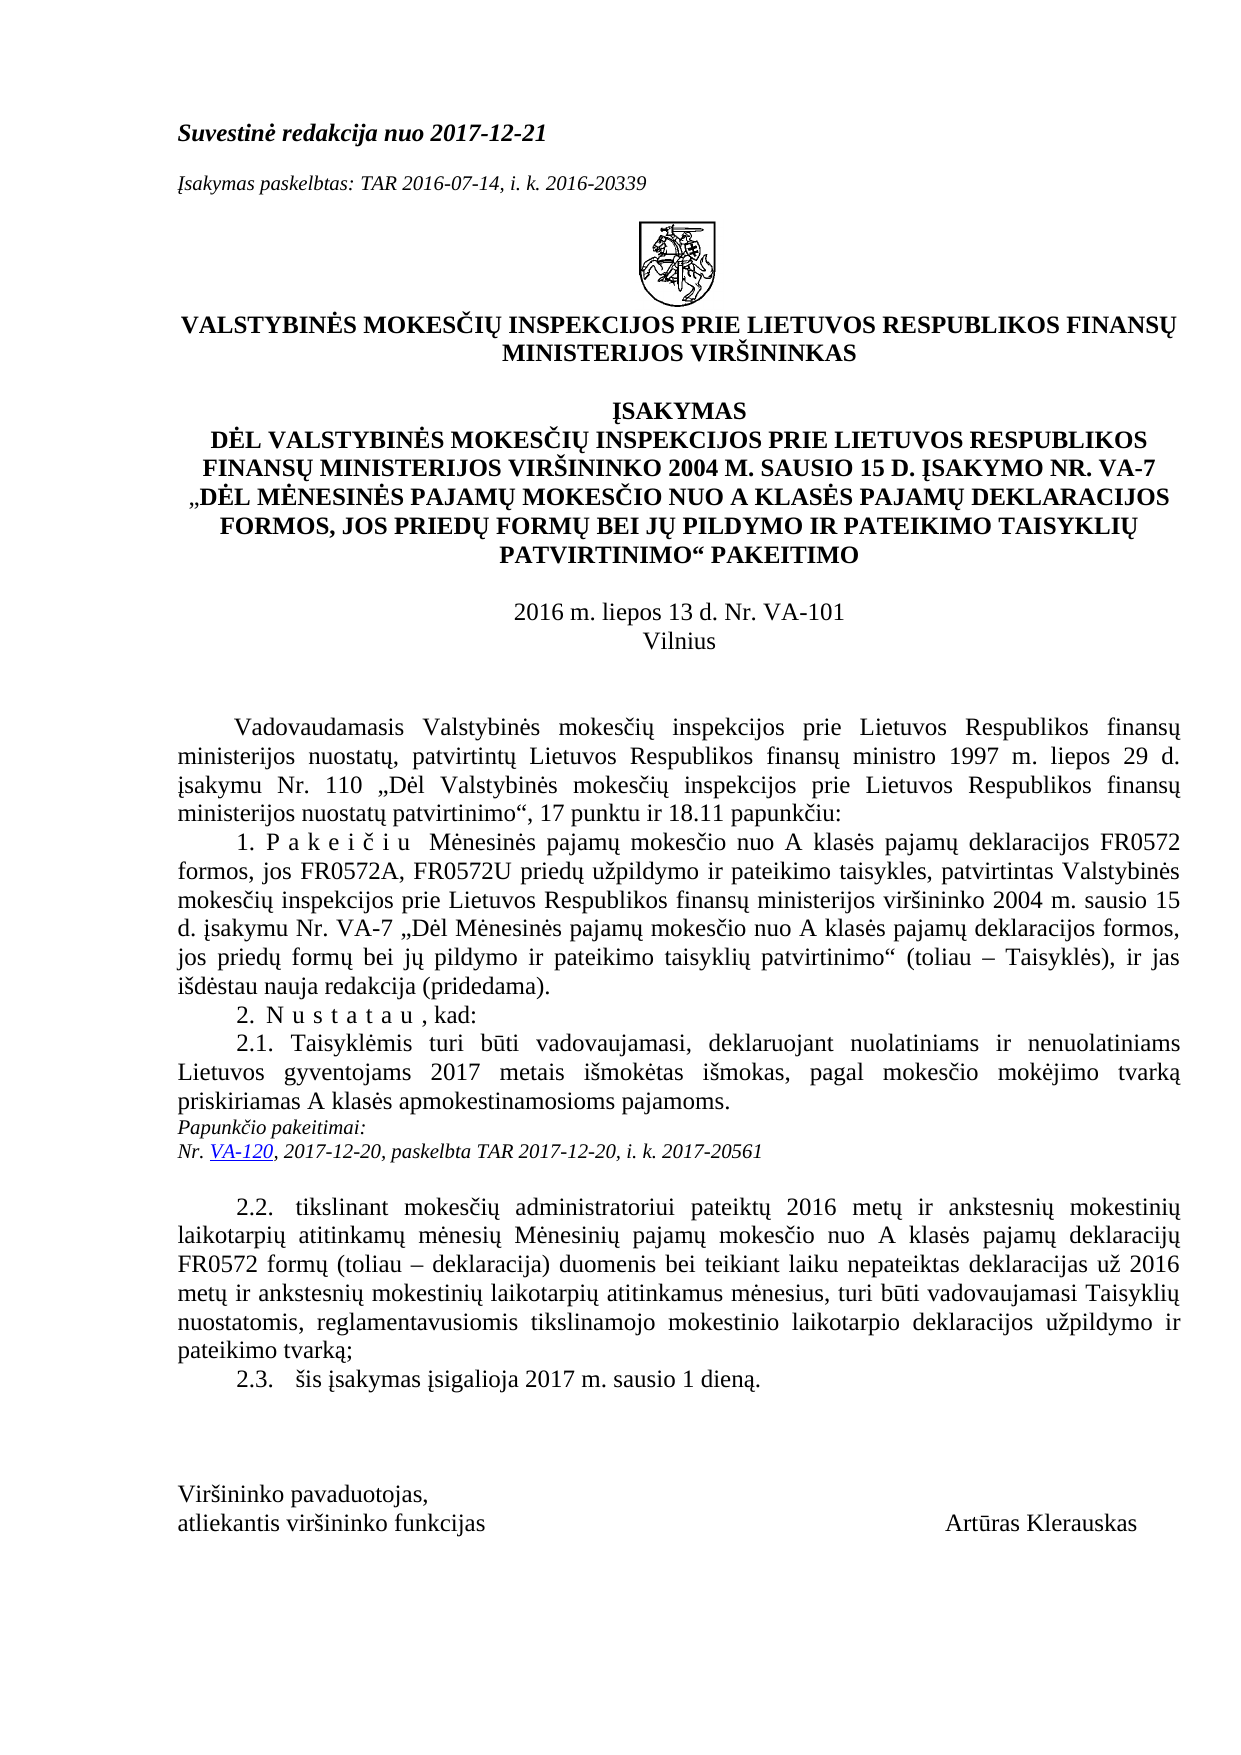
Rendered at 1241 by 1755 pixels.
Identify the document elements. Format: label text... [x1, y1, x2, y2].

text 2016 m. liepos 13 d. Nr. VA-101 [177, 597, 1181, 626]
text Nr. VA-120, 2017-12-20, paskelbta TAR 2017-12-20, i. k. 2017-20561 [177, 1139, 1181, 1163]
text ĮSAKYMAS [177, 396, 1181, 425]
text 2.2. tikslinant mokesčių administratoriui pateiktų 2016 metų ir ankstesnių mokestinių laikotarpių atitinkamų mėnesių Mėnesinių pajamų mokesčio nuo A klasės pajamų deklaracijų FR0572 formų (toliau – deklaracija) duomenis bei teikiant laiku nepateiktas deklaracijas už 2016 metų ir ankstesnių mokestinių laikotarpių atitinkamus mėnesius, turi būti vadovaujamasi Taisyklių nuostatomis, reglamentavusiomis tikslinamojo mokestinio laikotarpio deklaracijos užpildymo ir pateikimo tvarką; [177, 1192, 1181, 1364]
text Vilnius [177, 626, 1181, 655]
text atliekantis viršininko funkcijas Artūras Klerauskas [177, 1508, 1181, 1537]
text 2. Nustatau, kad: [177, 1000, 1181, 1028]
text Papunkčio pakeitimai: [177, 1115, 1181, 1139]
text DĖL VALSTYBINĖS MOKESČIŲ INSPEKCIJOS PRIE LIETUVOS RESPUBLIKOS FINANSŲ MINISTERIJOS VIRŠININKO 2004 M. SAUSIO 15 D. ĮSAKYMO NR. VA-7 „DĖL MĖNESINĖS PAJAMŲ MOKESČIO NUO A KLASĖS PAJAMŲ DEKLARACIJOS FORMOS, JOS PRIEDŲ FORMŲ BEI JŲ PILDYMO IR PATEIKIMO TAISYKLIŲ PATVIRTINIMO“ PAKEITIMO [177, 425, 1181, 568]
text Suvestinė redakcija nuo 2017-12-21 [177, 118, 1181, 147]
text 2.1. Taisyklėmis turi būti vadovaujamasi, deklaruojant nuolatiniams ir nenuolatiniams Lietuvos gyventojams 2017 metais išmokėtas išmokas, pagal mokesčio mokėjimo tvarką priskiriamas A klasės apmokestinamosioms pajamoms. [177, 1028, 1181, 1115]
text Įsakymas paskelbtas: TAR 2016-07-14, i. k. 2016-20339 [177, 171, 1181, 195]
text 2.3. šis įsakymas įsigalioja 2017 m. sausio 1 dieną. [177, 1364, 1181, 1393]
text Viršininko pavaduotojas, [177, 1479, 1181, 1508]
text VALSTYBINĖS MOKESČIŲ INSPEKCIJOS PRIE LIETUVOS RESPUBLIKOS FINANSŲ MINISTERIJOS VIRŠININKAS [177, 310, 1181, 367]
text 1. Pakeičiu Mėnesinės pajamų mokesčio nuo A klasės pajamų deklaracijos FR0572 formos, jos FR0572A, FR0572U priedų užpildymo ir pateikimo taisykles, patvirtintas Valstybinės mokesčių inspekcijos prie Lietuvos Respublikos finansų ministerijos viršininko 2004 m. sausio 15 d. įsakymu Nr. VA-7 „Dėl Mėnesinės pajamų mokesčio nuo A klasės pajamų deklaracijos formos, jos priedų formų bei jų pildymo ir pateikimo taisyklių patvirtinimo“ (toliau – Taisyklės), ir jas išdėstau nauja redakcija (pridedama). [177, 827, 1181, 1000]
text Vadovaudamasis Valstybinės mokesčių inspekcijos prie Lietuvos Respublikos finansų ministerijos nuostatų, patvirtintų Lietuvos Respublikos finansų ministro 1997 m. liepos 29 d. įsakymu Nr. 110 „Dėl Valstybinės mokesčių inspekcijos prie Lietuvos Respublikos finansų ministerijos nuostatų patvirtinimo“, 17 punktu ir 18.11 papunkčiu: [177, 712, 1181, 827]
